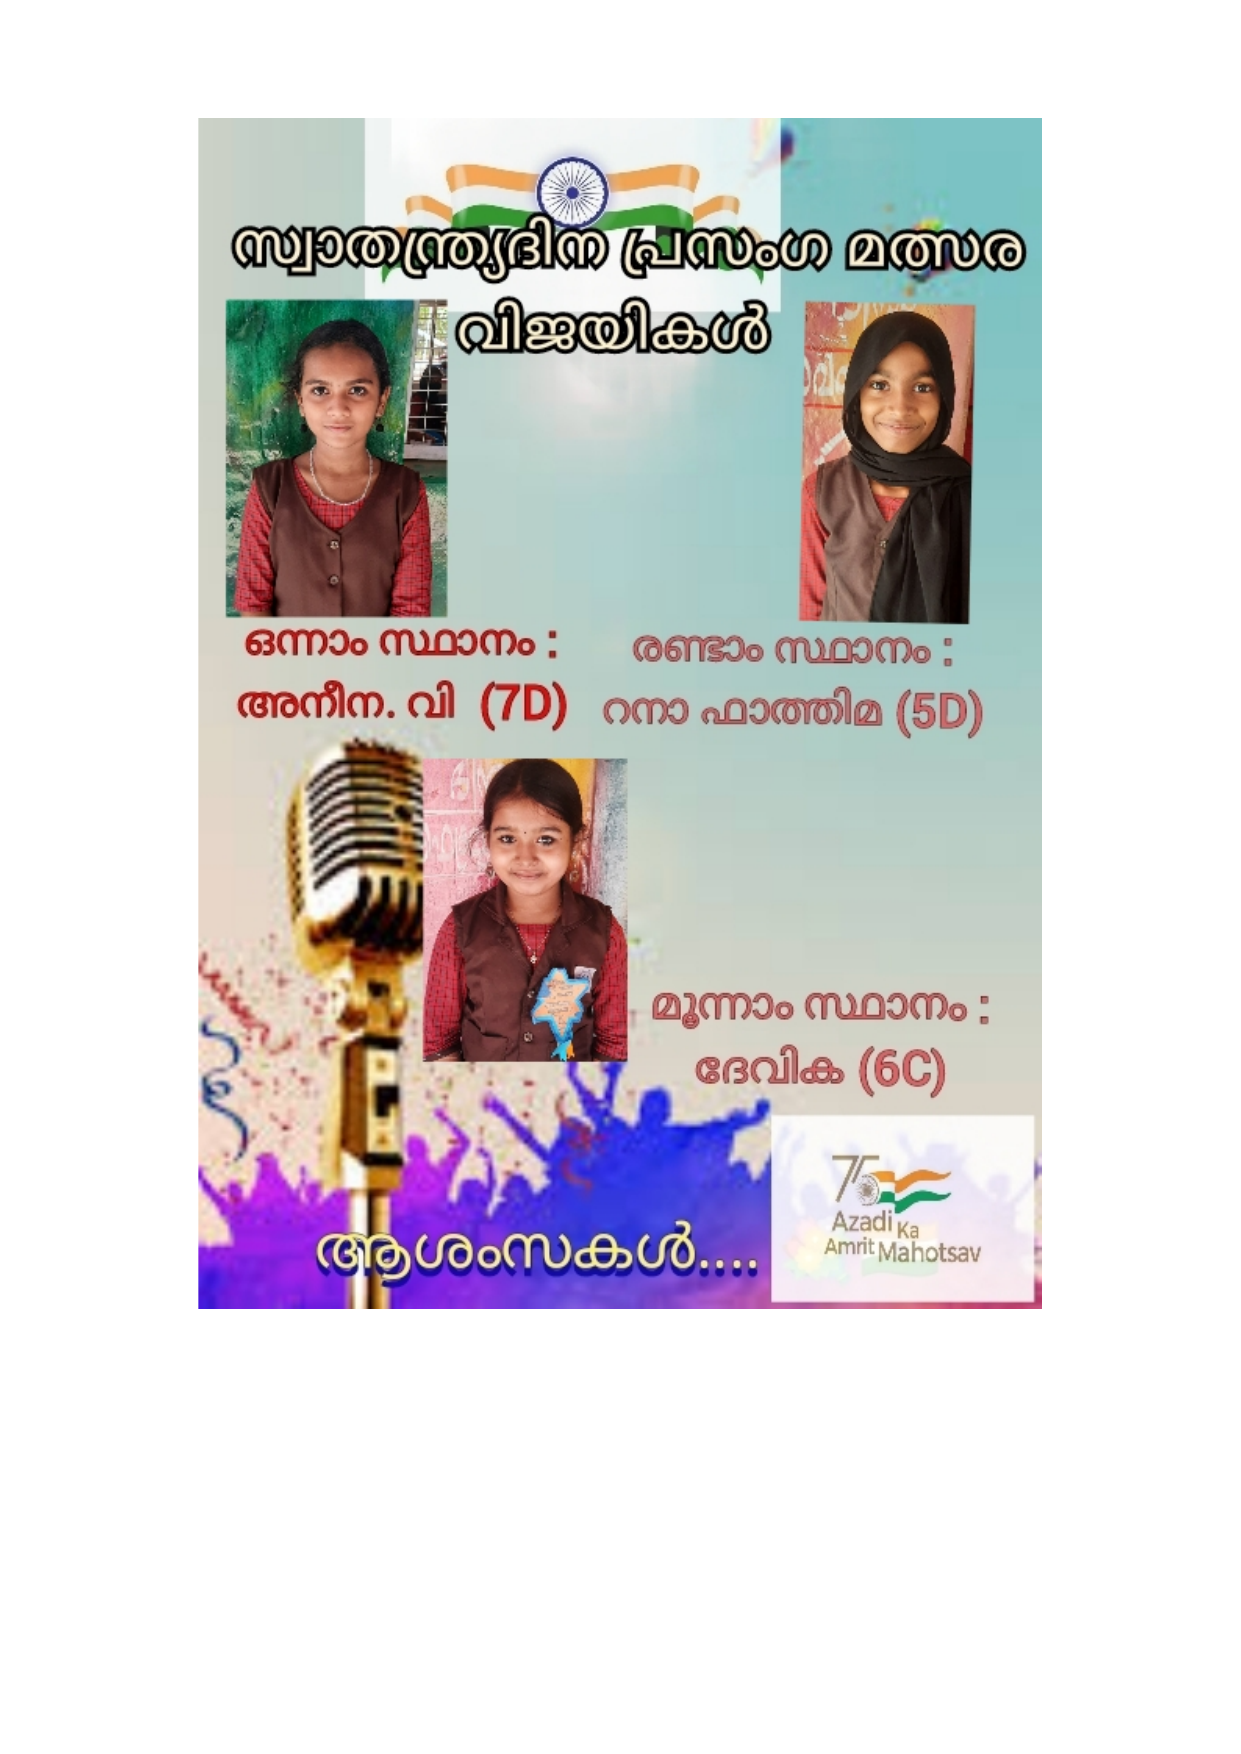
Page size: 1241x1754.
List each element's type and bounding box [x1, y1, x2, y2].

picture [198, 118, 1042, 1309]
